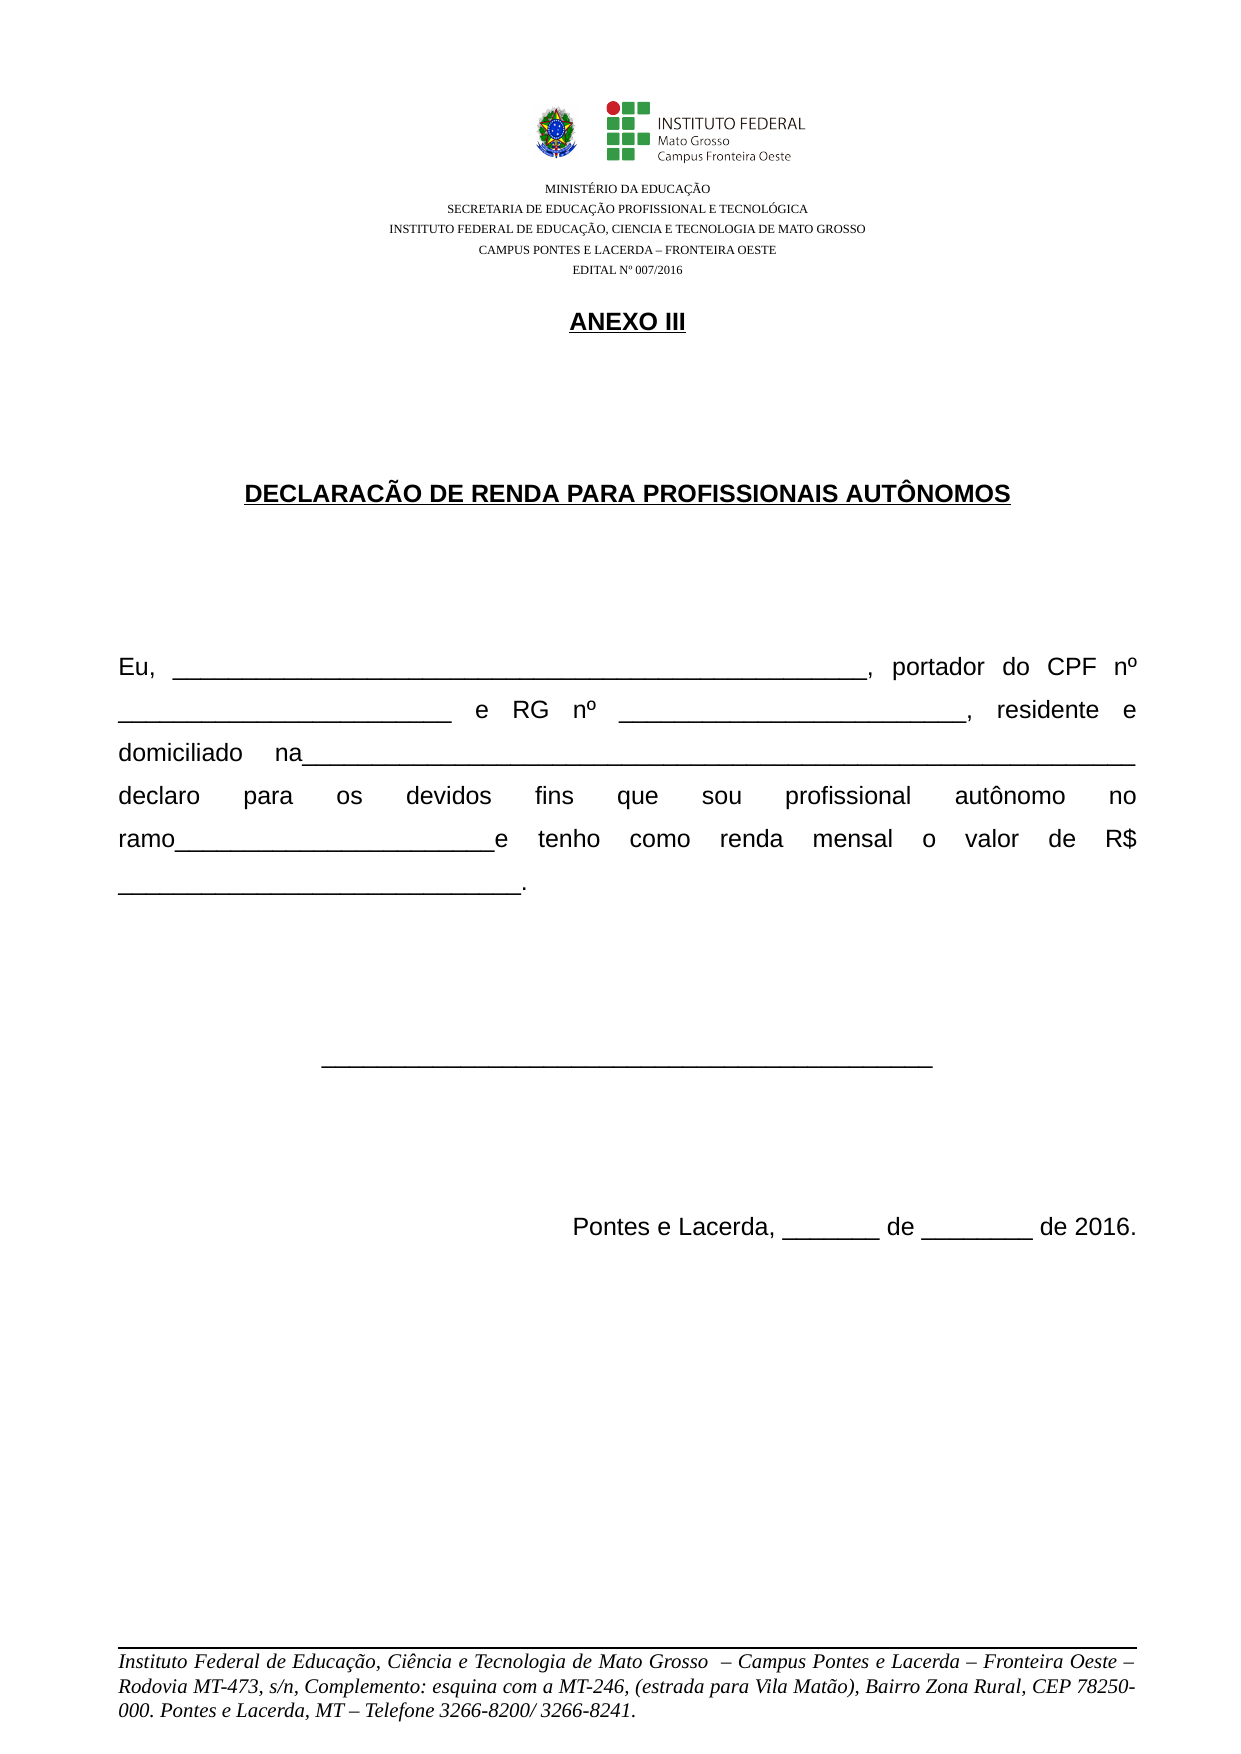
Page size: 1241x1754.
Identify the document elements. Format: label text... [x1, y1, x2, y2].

text Eu, __________________________________________________, portador do CPF nº ________________________ e RG nº _________________________, residente e domiciliado na____________________________________________________________ declaro para os devidos fins que sou profissional autônomo no ramo_______________________e tenho como renda mensal o valor de R$ _____________________________. [118, 652, 1137, 896]
text DECLARACÃO DE RENDA PARA PROFISSIONAIS AUTÔNOMOS [118, 479, 1137, 508]
text ____________________________________________ [118, 1040, 1137, 1068]
picture [606, 101, 806, 164]
picture [534, 105, 578, 159]
text ANEXO III [118, 307, 1137, 335]
text Pontes e Lacerda, _______ de ________ de 2016. [118, 1212, 1137, 1241]
